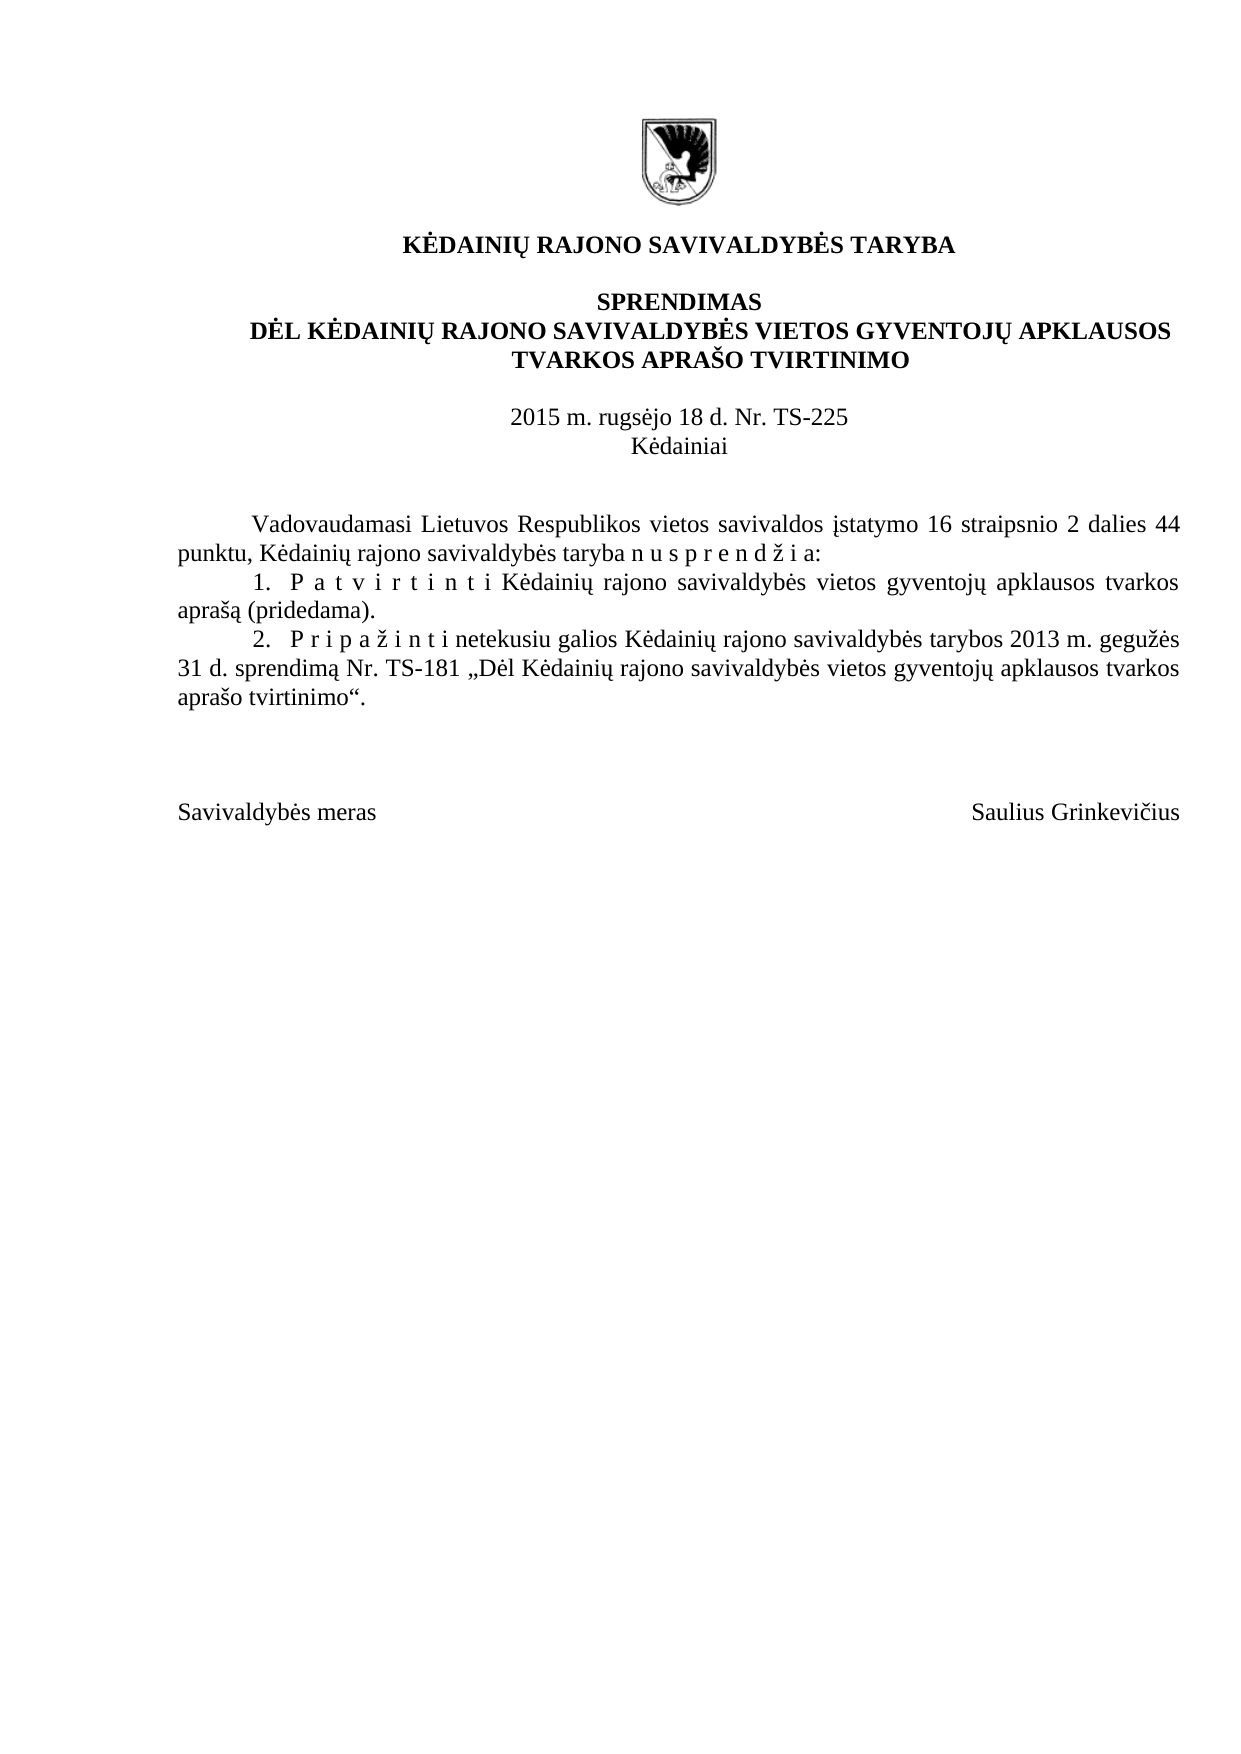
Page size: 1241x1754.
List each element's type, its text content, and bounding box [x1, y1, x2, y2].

text Kėdainiai [177, 431, 1181, 460]
text 2. P r i p a ž i n t i netekusiu galios Kėdainių rajono savivaldybės tarybos 2013 m. gegužės 31 d. sprendimą Nr. TS-181 „Dėl Kėdainių rajono savivaldybės vietos gyventojų apklausos tvarkos aprašo tvirtinimo“. [177, 624, 1181, 711]
text SPRENDIMAS [177, 287, 1181, 316]
text DĖL KĖDAINIŲ RAJONO SAVIVALDYBĖS VIETOS GYVENTOJŲ APKLAUSOS TVARKOS APRAŠO TVIRTINIMO [240, 316, 1181, 373]
text 2015 m. rugsėjo 18 d. Nr. TS-225 [177, 402, 1181, 431]
text Savivaldybės meras Saulius Grinkevičius [177, 797, 1181, 826]
text 1. P a t v i r t i n t i Kėdainių rajono savivaldybės vietos gyventojų apklausos tvarkos aprašą (pridedama). [177, 567, 1181, 624]
text Vadovaudamasi Lietuvos Respublikos vietos savivaldos įstatymo 16 straipsnio 2 dalies 44 punktu, Kėdainių rajono savivaldybės taryba n u s p r e n d ž i a: [177, 510, 1181, 567]
text KĖDAINIŲ RAJONO SAVIVALDYBĖS TARYBA [177, 230, 1181, 258]
